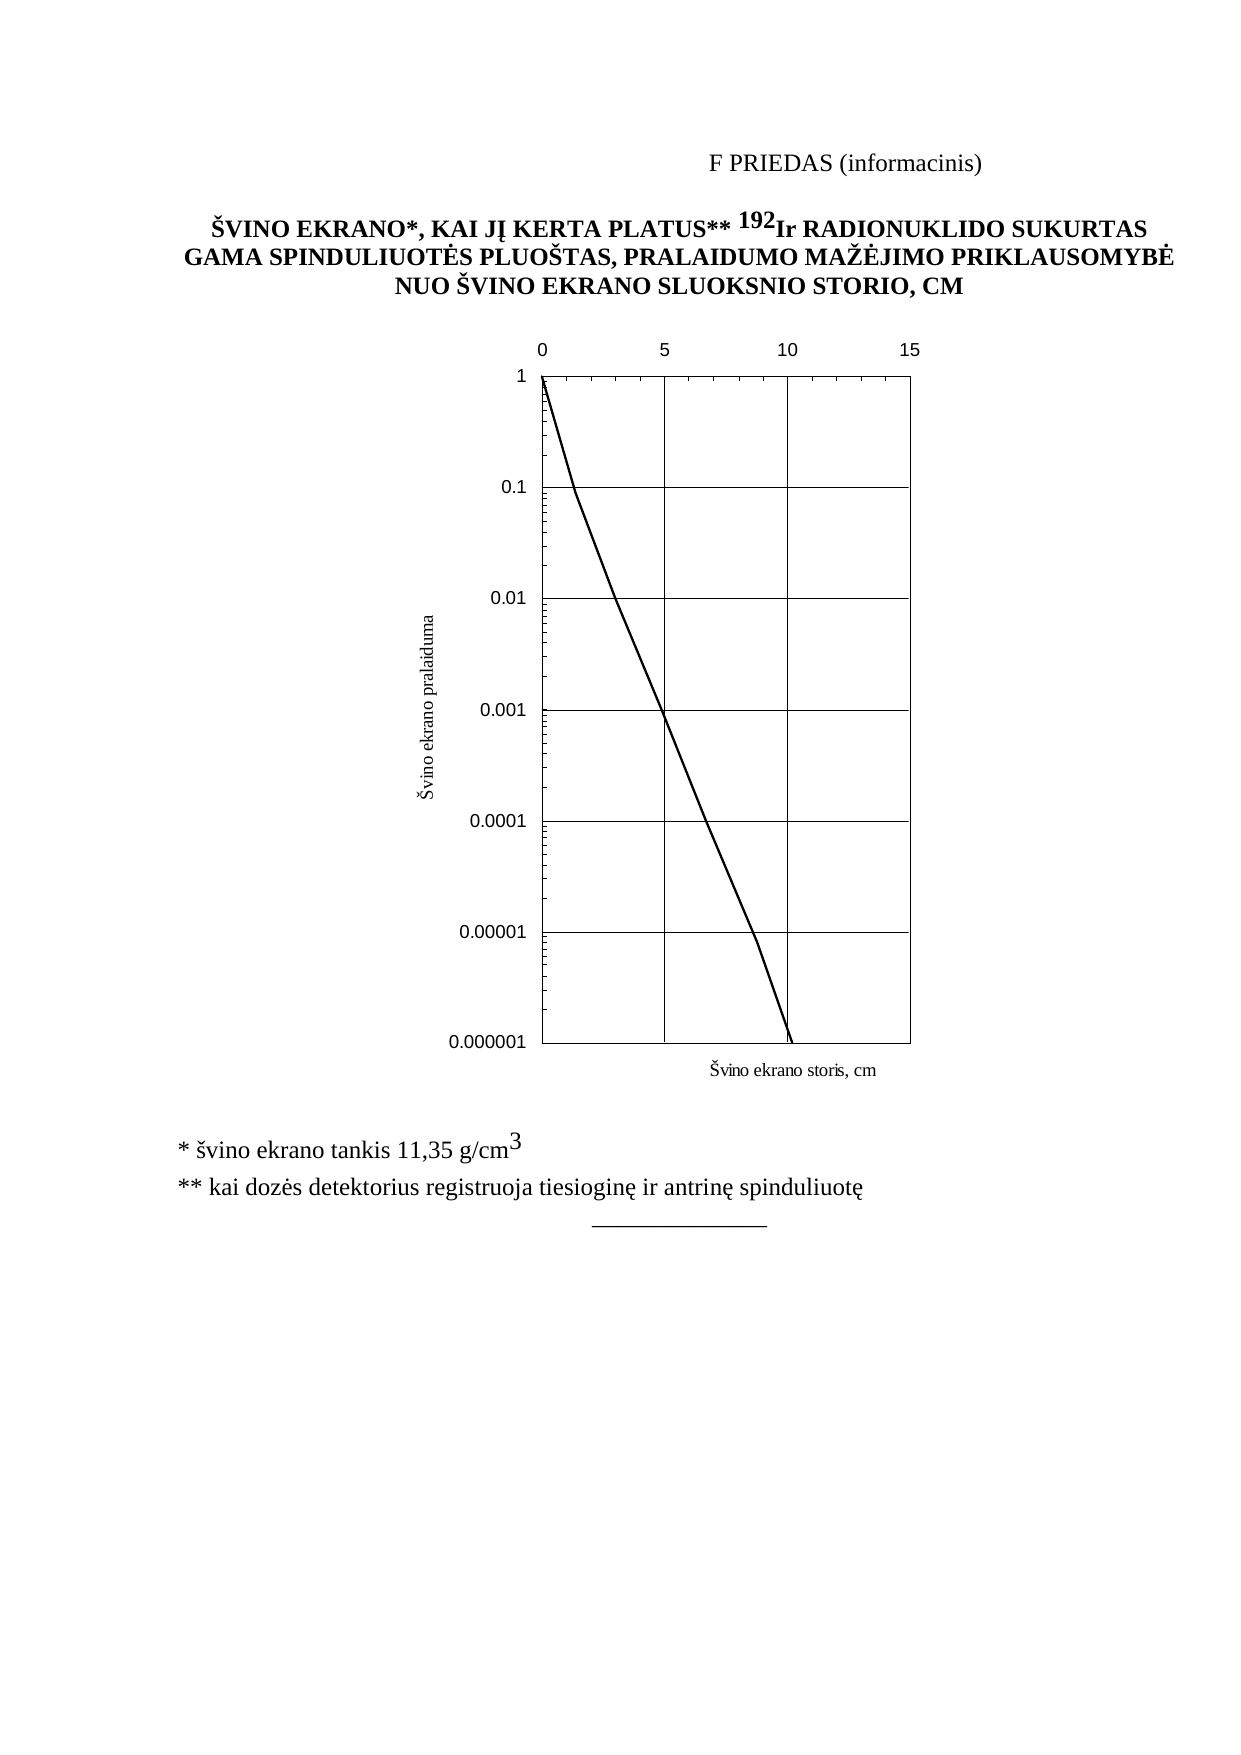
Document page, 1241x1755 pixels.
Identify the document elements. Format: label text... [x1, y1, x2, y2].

text ______________ [177, 1201, 1181, 1229]
text * švino ekrano tankis 11,35 g/cm3 [177, 1126, 1181, 1163]
text ** kai dozės detektorius registruoja tiesioginę ir antrinę spinduliuotę [177, 1163, 1181, 1201]
text ŠVINO EKRANO*, KAI JĮ KERTA PLATUS** 192Ir RADIONUKLIDO SUKURTAS GAMA SPINDULIUOTĖS PLUOŠTAS, PRALAIDUMO MAŽĖJIMO PRIKLAUSOMYBĖ NUO ŠVINO EKRANO SLUOKSNIO STORIO, cm [177, 205, 1181, 300]
text F PRIEDAS (informacinis) [177, 148, 1181, 176]
